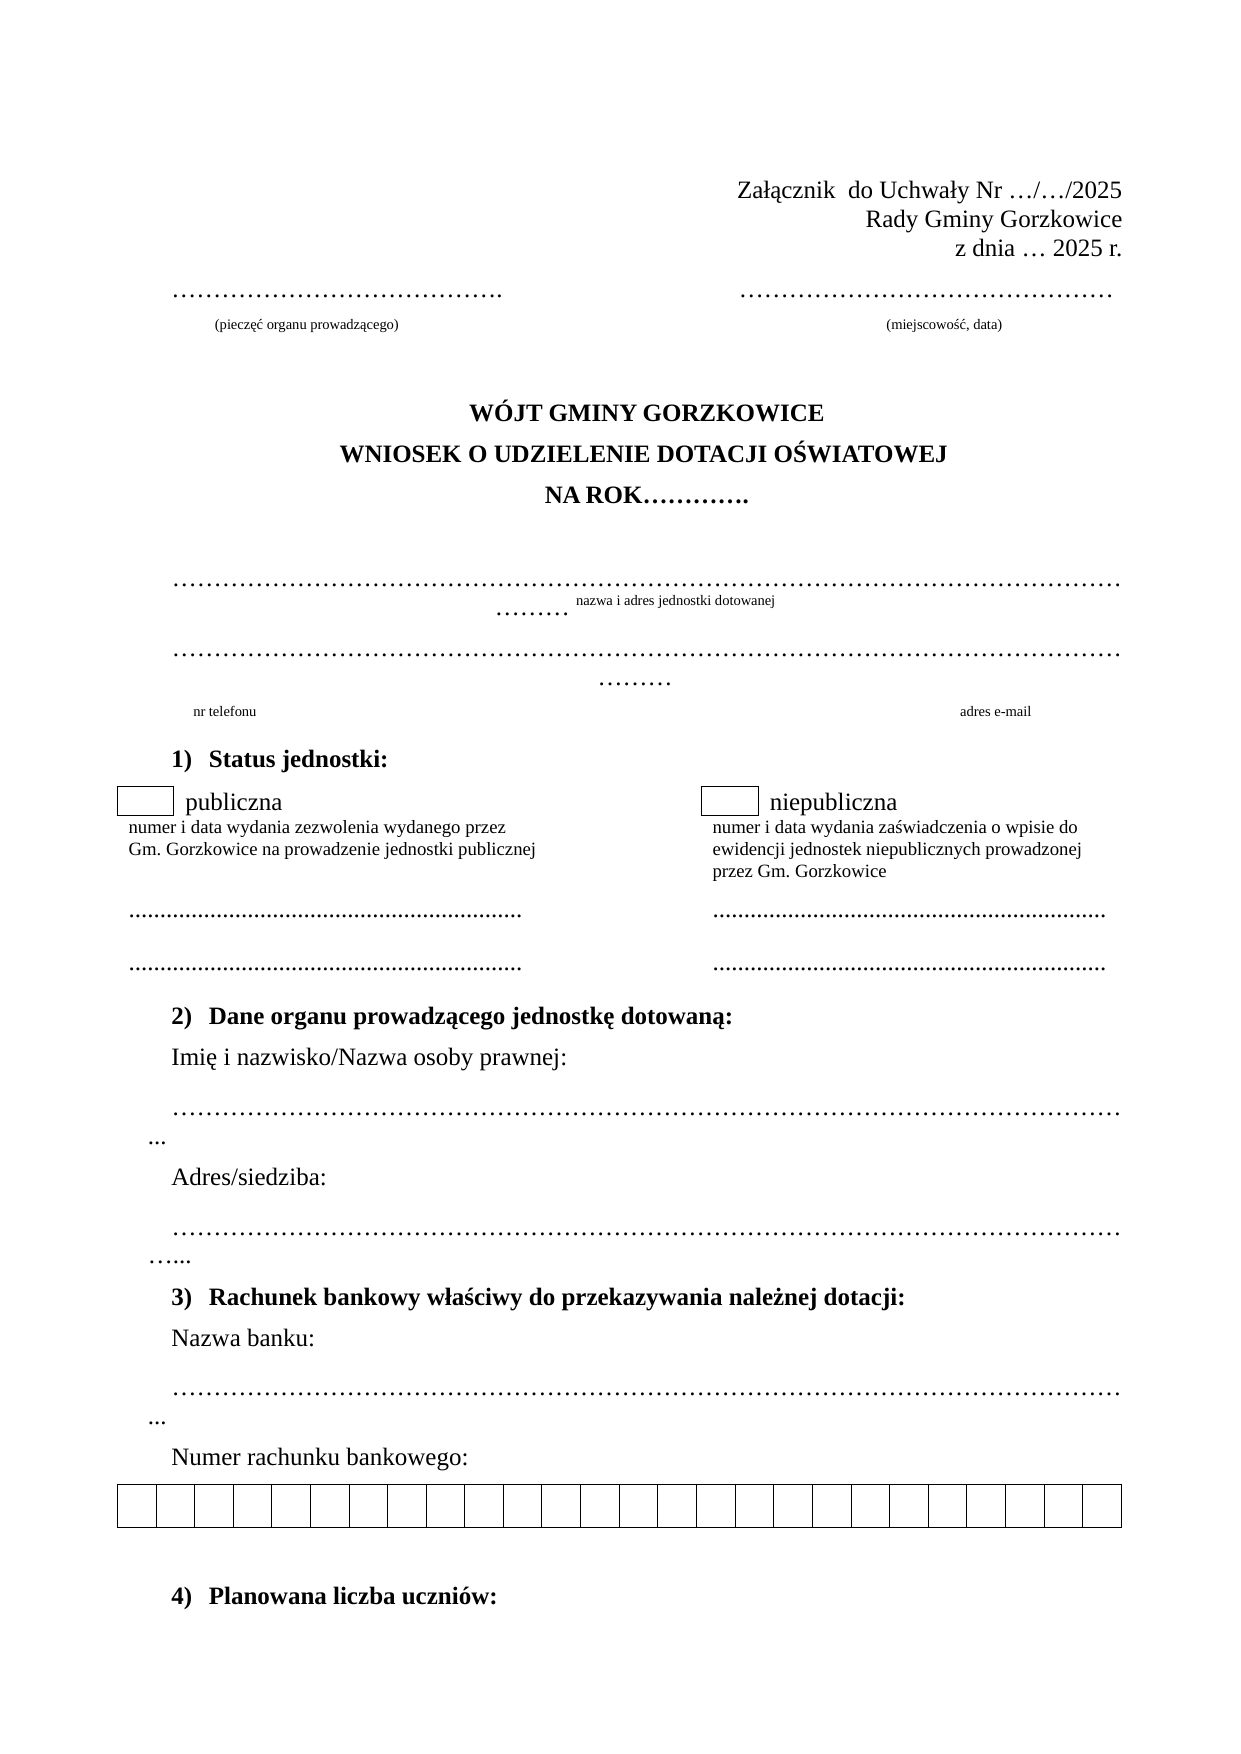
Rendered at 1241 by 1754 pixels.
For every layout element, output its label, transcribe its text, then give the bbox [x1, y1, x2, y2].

table_header [581, 1485, 619, 1527]
text Adres/siedziba: [148, 1162, 1122, 1191]
table_header [542, 1485, 580, 1527]
table_header [118, 1485, 156, 1527]
text z dnia … 2025 r. [665, 233, 1122, 262]
table_header [658, 1485, 696, 1527]
table_cell numer i data wydania zezwolenia wydanego przez Gm. Gorzkowice na prowadzenie jednostki publicznej [117, 815, 567, 881]
table_header [1083, 1485, 1121, 1527]
table_header [465, 1485, 503, 1527]
table_header [568, 786, 701, 815]
list Planowana liczba uczniów: [171, 1581, 1122, 1610]
table_header [736, 1485, 773, 1527]
text NA ROK…………. [148, 481, 1122, 509]
table_cell numer i data wydania zaświadczenia o wpisie do ewidencji jednostek niepublicznych prowadzonej przez Gm. Gorzkowice [701, 815, 1121, 881]
text Nazwa banku: [148, 1323, 1122, 1352]
table_header [813, 1485, 851, 1527]
text …………………………………………………………………………………………………………… nazwa i adres jednostki dotowanej [148, 563, 1122, 621]
table_header [272, 1485, 310, 1527]
table_cell [568, 881, 701, 935]
table_header [234, 1485, 271, 1527]
table_header [195, 1485, 233, 1527]
table_header [311, 1485, 349, 1527]
table_cell ............................................................... [117, 881, 567, 935]
table_cell [568, 935, 701, 989]
table_header [702, 787, 758, 815]
table_header [697, 1485, 735, 1527]
table_header [504, 1485, 541, 1527]
table_header [620, 1485, 657, 1527]
list Dane organu prowadzącego jednostkę dotowaną: [171, 1001, 1122, 1030]
text …………………………………. ……………………………………… [148, 274, 1122, 303]
table_header [118, 787, 173, 815]
table_header [427, 1485, 464, 1527]
table_header [929, 1485, 966, 1527]
text Rady Gminy Gorzkowice [665, 204, 1122, 233]
text Imię i nazwisko/Nazwa osoby prawnej: [148, 1042, 1122, 1071]
text Numer rachunku bankowego: [148, 1442, 1122, 1471]
table_header publiczna [174, 786, 567, 815]
table_cell ............................................................... [701, 935, 1121, 989]
text nr telefonu adres e-mail [148, 703, 1122, 732]
table_header niepubliczna [759, 786, 1121, 815]
table_cell ............................................................... [117, 935, 567, 989]
text ………………………………………………………………………………………………………... [148, 1212, 1122, 1269]
table_header [774, 1485, 812, 1527]
table_header [1045, 1485, 1082, 1527]
text …………………………………………………………………………………………………………… [148, 633, 1122, 691]
table_header [967, 1485, 1005, 1527]
text ……………………………………………………………………………………………………... [148, 1092, 1122, 1149]
table_cell ............................................................... [701, 881, 1121, 935]
list Rachunek bankowy właściwy do przekazywania należnej dotacji: [171, 1282, 1122, 1310]
table_header [157, 1485, 194, 1527]
text ……………………………………………………………………………………………………... [148, 1372, 1122, 1430]
list Status jednostki: [171, 744, 1122, 773]
table_header [852, 1485, 889, 1527]
table_header [388, 1485, 426, 1527]
table_header [1006, 1485, 1044, 1527]
text (pieczęć organu prowadzącego) (miejscowość, data) [148, 316, 1122, 344]
text Załącznik do Uchwały Nr …/…/2025 [665, 176, 1122, 204]
table_cell [568, 815, 701, 881]
text WNIOSEK O UDZIELENIE DOTACJI OŚWIATOWEJ [148, 439, 1122, 468]
table_header [890, 1485, 928, 1527]
table_header [350, 1485, 387, 1527]
text WÓJT GMINY GORZKOWICE [148, 398, 1122, 427]
